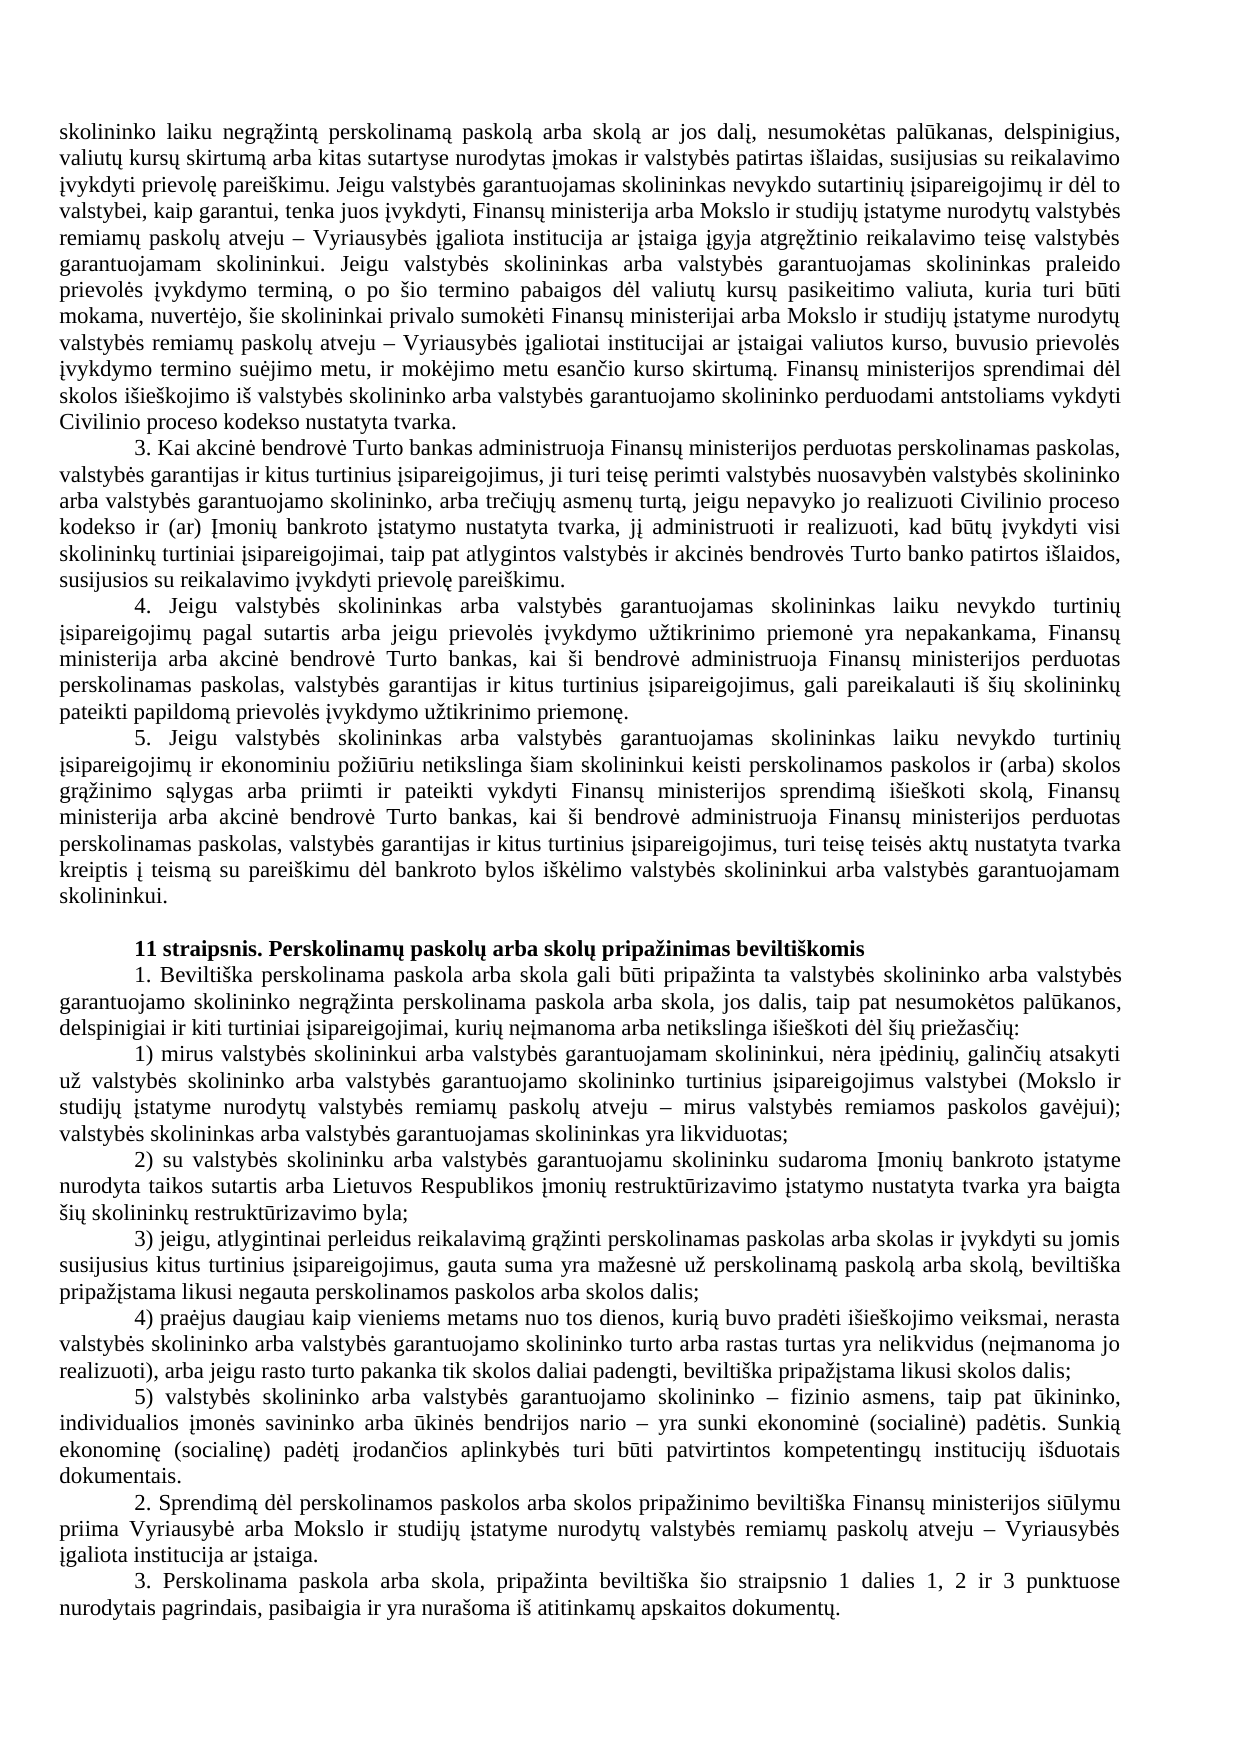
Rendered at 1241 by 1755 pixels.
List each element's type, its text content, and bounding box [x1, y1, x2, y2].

text skolininko laiku negrąžintą perskolinamą paskolą arba skolą ar jos dalį, nesumokėtas palūkanas, delspinigius, valiutų kursų skirtumą arba kitas sutartyse nurodytas įmokas ir valstybės patirtas išlaidas, susijusias su reikalavimo įvykdyti prievolę pareiškimu. Jeigu valstybės garantuojamas skolininkas nevykdo sutartinių įsipareigojimų ir dėl to valstybei, kaip garantui, tenka juos įvykdyti, Finansų ministerija arba Mokslo ir studijų įstatyme nurodytų valstybės remiamų paskolų atveju – Vyriausybės įgaliota institucija ar įstaiga įgyja atgręžtinio reikalavimo teisę valstybės garantuojamam skolininkui. Jeigu valstybės skolininkas arba valstybės garantuojamas skolininkas praleido prievolės įvykdymo terminą, o po šio termino pabaigos dėl valiutų kursų pasikeitimo valiuta, kuria turi būti mokama, nuvertėjo, šie skolininkai privalo sumokėti Finansų ministerijai arba Mokslo ir studijų įstatyme nurodytų valstybės remiamų paskolų atveju – Vyriausybės įgaliotai institucijai ar įstaigai valiutos kurso, buvusio prievolės įvykdymo termino suėjimo metu, ir mokėjimo metu esančio kurso skirtumą. Finansų ministerijos sprendimai dėl skolos išieškojimo iš valstybės skolininko arba valstybės garantuojamo skolininko perduodami antstoliams vykdyti Civilinio proceso kodekso nustatyta tvarka. [59, 118, 1122, 434]
text 3. Perskolinama paskola arba skola, pripažinta beviltiška šio straipsnio 1 dalies 1, 2 ir 3 punktuose nurodytais pagrindais, pasibaigia ir yra nurašoma iš atitinkamų apskaitos dokumentų. [59, 1568, 1122, 1620]
text 2. Sprendimą dėl perskolinamos paskolos arba skolos pripažinimo beviltiška Finansų ministerijos siūlymu priima Vyriausybė arba Mokslo ir studijų įstatyme nurodytų valstybės remiamų paskolų atveju – Vyriausybės įgaliota institucija ar įstaiga. [59, 1488, 1122, 1568]
text 3. Kai akcinė bendrovė Turto bankas administruoja Finansų ministerijos perduotas perskolinamas paskolas, valstybės garantijas ir kitus turtinius įsipareigojimus, ji turi teisę perimti valstybės nuosavybėn valstybės skolininko arba valstybės garantuojamo skolininko, arba trečiųjų asmenų turtą, jeigu nepavyko jo realizuoti Civilinio proceso kodekso ir (ar) Įmonių bankroto įstatymo nustatyta tvarka, jį administruoti ir realizuoti, kad būtų įvykdyti visi skolininkų turtiniai įsipareigojimai, taip pat atlygintos valstybės ir akcinės bendrovės Turto banko patirtos išlaidos, susijusios su reikalavimo įvykdyti prievolę pareiškimu. [59, 434, 1122, 592]
text 2) su valstybės skolininku arba valstybės garantuojamu skolininku sudaroma Įmonių bankroto įstatyme nurodyta taikos sutartis arba Lietuvos Respublikos įmonių restruktūrizavimo įstatymo nustatyta tvarka yra baigta šių skolininkų restruktūrizavimo byla; [59, 1146, 1122, 1225]
text 4) praėjus daugiau kaip vieniems metams nuo tos dienos, kurią buvo pradėti išieškojimo veiksmai, nerasta valstybės skolininko arba valstybės garantuojamo skolininko turto arba rastas turtas yra nelikvidus (neįmanoma jo realizuoti), arba jeigu rasto turto pakanka tik skolos daliai padengti, beviltiška pripažįstama likusi skolos dalis; [59, 1304, 1122, 1383]
text 3) jeigu, atlygintinai perleidus reikalavimą grąžinti perskolinamas paskolas arba skolas ir įvykdyti su jomis susijusius kitus turtinius įsipareigojimus, gauta suma yra mažesnė už perskolinamą paskolą arba skolą, beviltiška pripažįstama likusi negauta perskolinamos paskolos arba skolos dalis; [59, 1225, 1122, 1304]
text 1. Beviltiška perskolinama paskola arba skola gali būti pripažinta ta valstybės skolininko arba valstybės garantuojamo skolininko negrąžinta perskolinama paskola arba skola, jos dalis, taip pat nesumokėtos palūkanos, delspinigiai ir kiti turtiniai įsipareigojimai, kurių neįmanoma arba netikslinga išieškoti dėl šių priežasčių: [59, 961, 1122, 1041]
text 4. Jeigu valstybės skolininkas arba valstybės garantuojamas skolininkas laiku nevykdo turtinių įsipareigojimų pagal sutartis arba jeigu prievolės įvykdymo užtikrinimo priemonė yra nepakankama, Finansų ministerija arba akcinė bendrovė Turto bankas, kai ši bendrovė administruoja Finansų ministerijos perduotas perskolinamas paskolas, valstybės garantijas ir kitus turtinius įsipareigojimus, gali pareikalauti iš šių skolininkų pateikti papildomą prievolės įvykdymo užtikrinimo priemonę. [59, 592, 1122, 724]
text 5. Jeigu valstybės skolininkas arba valstybės garantuojamas skolininkas laiku nevykdo turtinių įsipareigojimų ir ekonominiu požiūriu netikslinga šiam skolininkui keisti perskolinamos paskolos ir (arba) skolos grąžinimo sąlygas arba priimti ir pateikti vykdyti Finansų ministerijos sprendimą išieškoti skolą, Finansų ministerija arba akcinė bendrovė Turto bankas, kai ši bendrovė administruoja Finansų ministerijos perduotas perskolinamas paskolas, valstybės garantijas ir kitus turtinius įsipareigojimus, turi teisę teisės aktų nustatyta tvarka kreiptis į teismą su pareiškimu dėl bankroto bylos iškėlimo valstybės skolininkui arba valstybės garantuojamam skolininkui. [59, 724, 1122, 909]
text 5) valstybės skolininko arba valstybės garantuojamo skolininko – fizinio asmens, taip pat ūkininko, individualios įmonės savininko arba ūkinės bendrijos nario – yra sunki ekonominė (socialinė) padėtis. Sunkią ekonominę (socialinę) padėtį įrodančios aplinkybės turi būti patvirtintos kompetentingų institucijų išduotais dokumentais. [59, 1383, 1122, 1488]
text 11 straipsnis. Perskolinamų paskolų arba skolų pripažinimas beviltiškomis [59, 935, 1122, 961]
text 1) mirus valstybės skolininkui arba valstybės garantuojamam skolininkui, nėra įpėdinių, galinčių atsakyti už valstybės skolininko arba valstybės garantuojamo skolininko turtinius įsipareigojimus valstybei (Mokslo ir studijų įstatyme nurodytų valstybės remiamų paskolų atveju – mirus valstybės remiamos paskolos gavėjui); valstybės skolininkas arba valstybės garantuojamas skolininkas yra likviduotas; [59, 1041, 1122, 1146]
